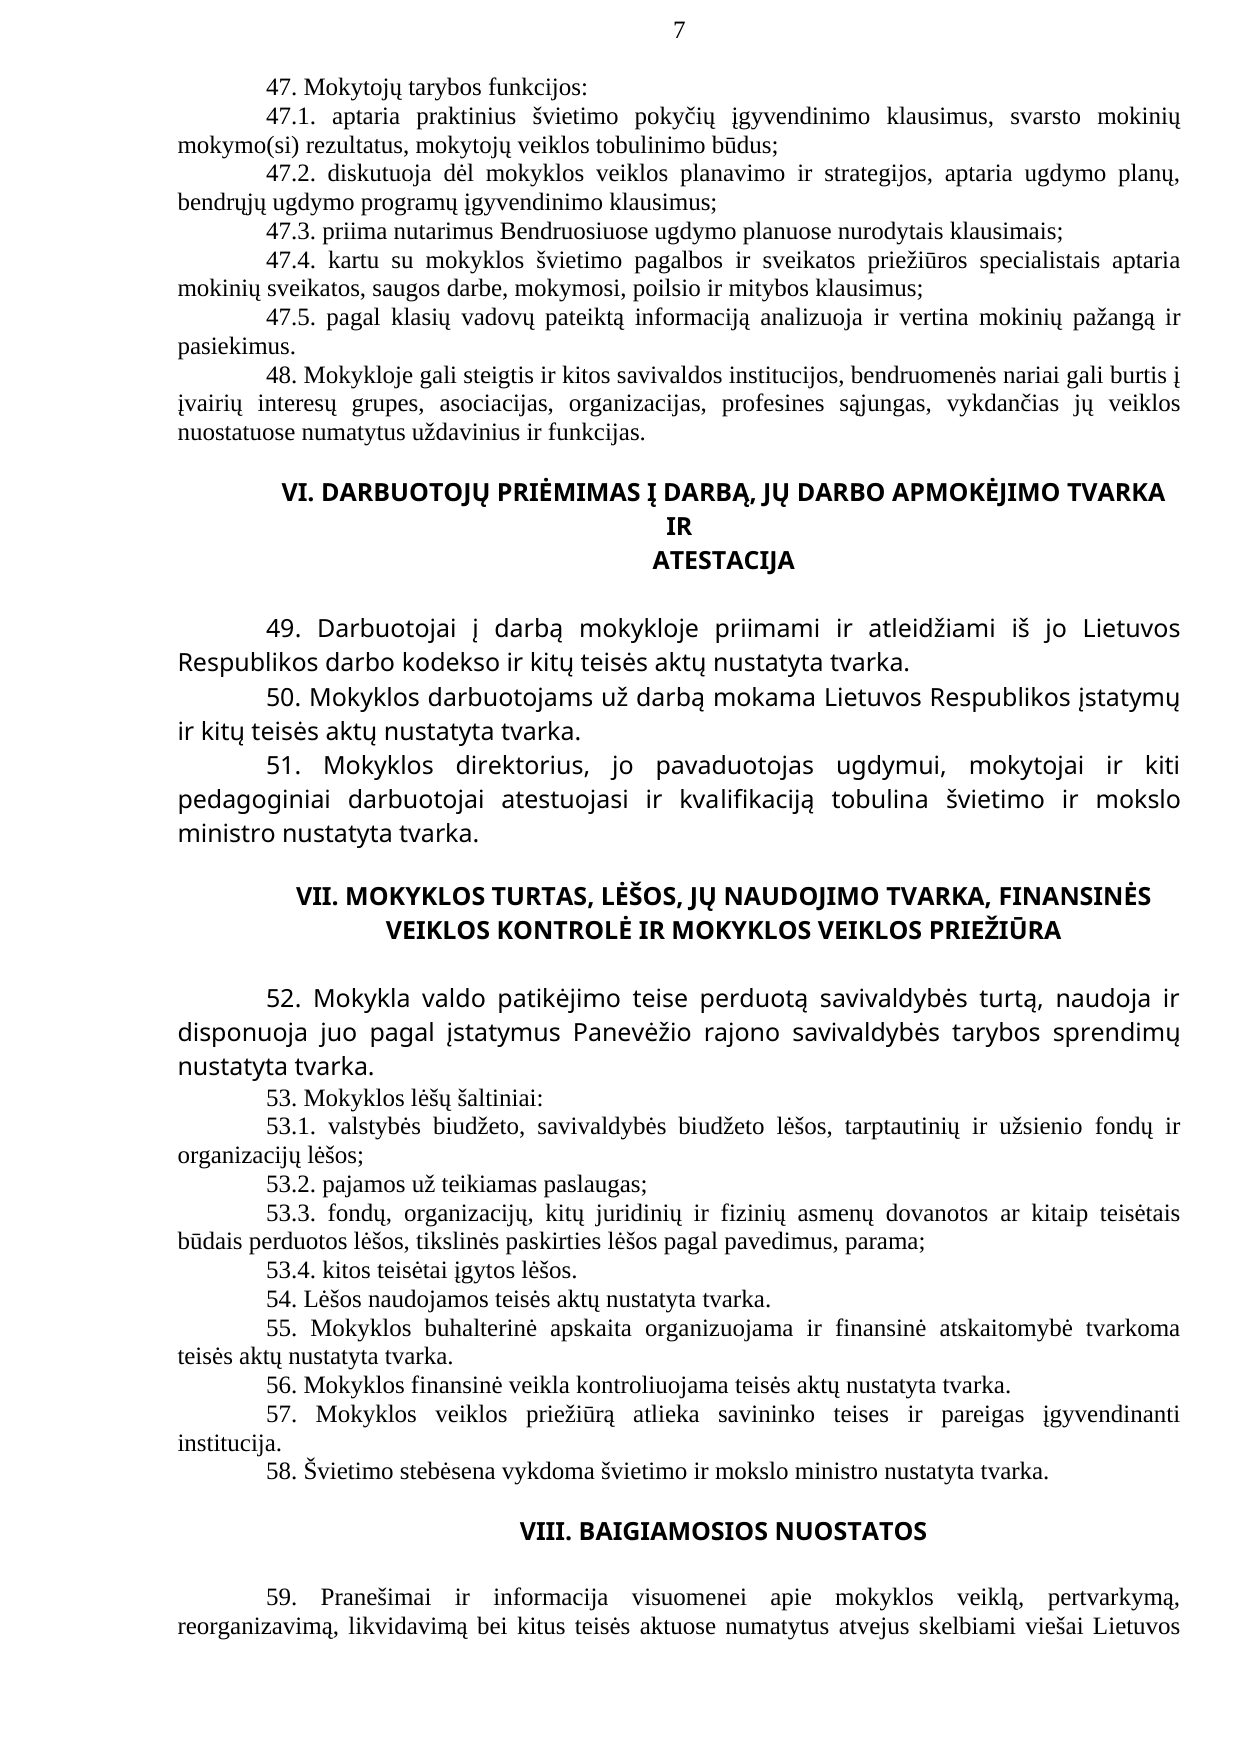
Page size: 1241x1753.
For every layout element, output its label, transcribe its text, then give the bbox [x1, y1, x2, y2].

text 48. Mokykloje gali steigtis ir kitos savivaldos institucijos, bendruomenės nariai gali burtis į įvairių interesų grupes, asociacijas, organizacijas, profesines sąjungas, vykdančias jų veiklos nuostatuose numatytus uždavinius ir funkcijas. [177, 360, 1181, 446]
text 47.5. pagal klasių vadovų pateiktą informaciją analizuoja ir vertina mokinių pažangą ir pasiekimus. [177, 302, 1181, 360]
text VI. DARBUOTOJŲ PRIĖMIMAS Į DARBĄ, JŲ DARBO APMOKĖJIMO TVARKA IR [177, 475, 1181, 543]
text 52. Mokykla valdo patikėjimo teise perduotą savivaldybės turtą, naudoja ir disponuoja juo pagal įstatymus Panevėžio rajono savivaldybės tarybos sprendimų nustatyta tvarka. [177, 980, 1181, 1083]
text 53.4. kitos teisėtai įgytos lėšos. [177, 1255, 1181, 1284]
text 49. Darbuotojai į darbą mokykloje priimami ir atleidžiami iš jo Lietuvos Respublikos darbo kodekso ir kitų teisės aktų nustatyta tvarka. [177, 611, 1181, 679]
text 50. Mokyklos darbuotojams už darbą mokama Lietuvos Respublikos įstatymų ir kitų teisės aktų nustatyta tvarka. [177, 679, 1181, 747]
text 53.1. valstybės biudžeto, savivaldybės biudžeto lėšos, tarptautinių ir užsienio fondų ir organizacijų lėšos; [177, 1111, 1181, 1169]
text 53. Mokyklos lėšų šaltiniai: [177, 1083, 1181, 1111]
text 56. Mokyklos finansinė veikla kontroliuojama teisės aktų nustatyta tvarka. [177, 1370, 1181, 1399]
text 51. Mokyklos direktorius, jo pavaduotojas ugdymui, mokytojai ir kiti pedagoginiai darbuotojai atestuojasi ir kvalifikaciją tobulina švietimo ir mokslo ministro nustatyta tvarka. [177, 747, 1181, 849]
text 47.1. aptaria praktinius švietimo pokyčių įgyvendinimo klausimus, svarsto mokinių mokymo(si) rezultatus, mokytojų veiklos tobulinimo būdus; [177, 101, 1181, 158]
text 59. Pranešimai ir informacija visuomenei apie mokyklos veiklą, pertvarkymą, reorganizavimą, likvidavimą bei kitus teisės aktuose numatytus atvejus skelbiami viešai Lietuvos [177, 1582, 1181, 1639]
text 53.2. pajamos už teikiamas paslaugas; [177, 1169, 1181, 1198]
text VII. MOKYKLOS TURTAS, LĖŠOS, JŲ NAUDOJIMO TVARKA, FINANSINĖS [177, 878, 1181, 912]
text 58. Švietimo stebėsena vykdoma švietimo ir mokslo ministro nustatyta tvarka. [177, 1456, 1181, 1485]
text VIII. BAIGIAMOSIOS NUOSTATOS [177, 1514, 1181, 1548]
text 55. Mokyklos buhalterinė apskaita organizuojama ir finansinė atskaitomybė tvarkoma teisės aktų nustatyta tvarka. [177, 1313, 1181, 1370]
text 57. Mokyklos veiklos priežiūrą atlieka savininko teises ir pareigas įgyvendinanti institucija. [177, 1399, 1181, 1456]
text VEIKLOS KONTROLĖ IR MOKYKLOS VEIKLOS PRIEŽIŪRA [177, 912, 1181, 946]
text 47. Mokytojų tarybos funkcijos: [177, 72, 1181, 101]
text 47.2. diskutuoja dėl mokyklos veiklos planavimo ir strategijos, aptaria ugdymo planų, bendrųjų ugdymo programų įgyvendinimo klausimus; [177, 158, 1181, 216]
text 53.3. fondų, organizacijų, kitų juridinių ir fizinių asmenų dovanotos ar kitaip teisėtais būdais perduotos lėšos, tikslinės paskirties lėšos pagal pavedimus, parama; [177, 1198, 1181, 1255]
text 47.3. priima nutarimus Bendruosiuose ugdymo planuose nurodytais klausimais; [177, 216, 1181, 245]
text 47.4. kartu su mokyklos švietimo pagalbos ir sveikatos priežiūros specialistais aptaria mokinių sveikatos, saugos darbe, mokymosi, poilsio ir mitybos klausimus; [177, 245, 1181, 302]
text 54. Lėšos naudojamos teisės aktų nustatyta tvarka. [177, 1284, 1181, 1313]
text ATESTACIJA [177, 543, 1181, 577]
